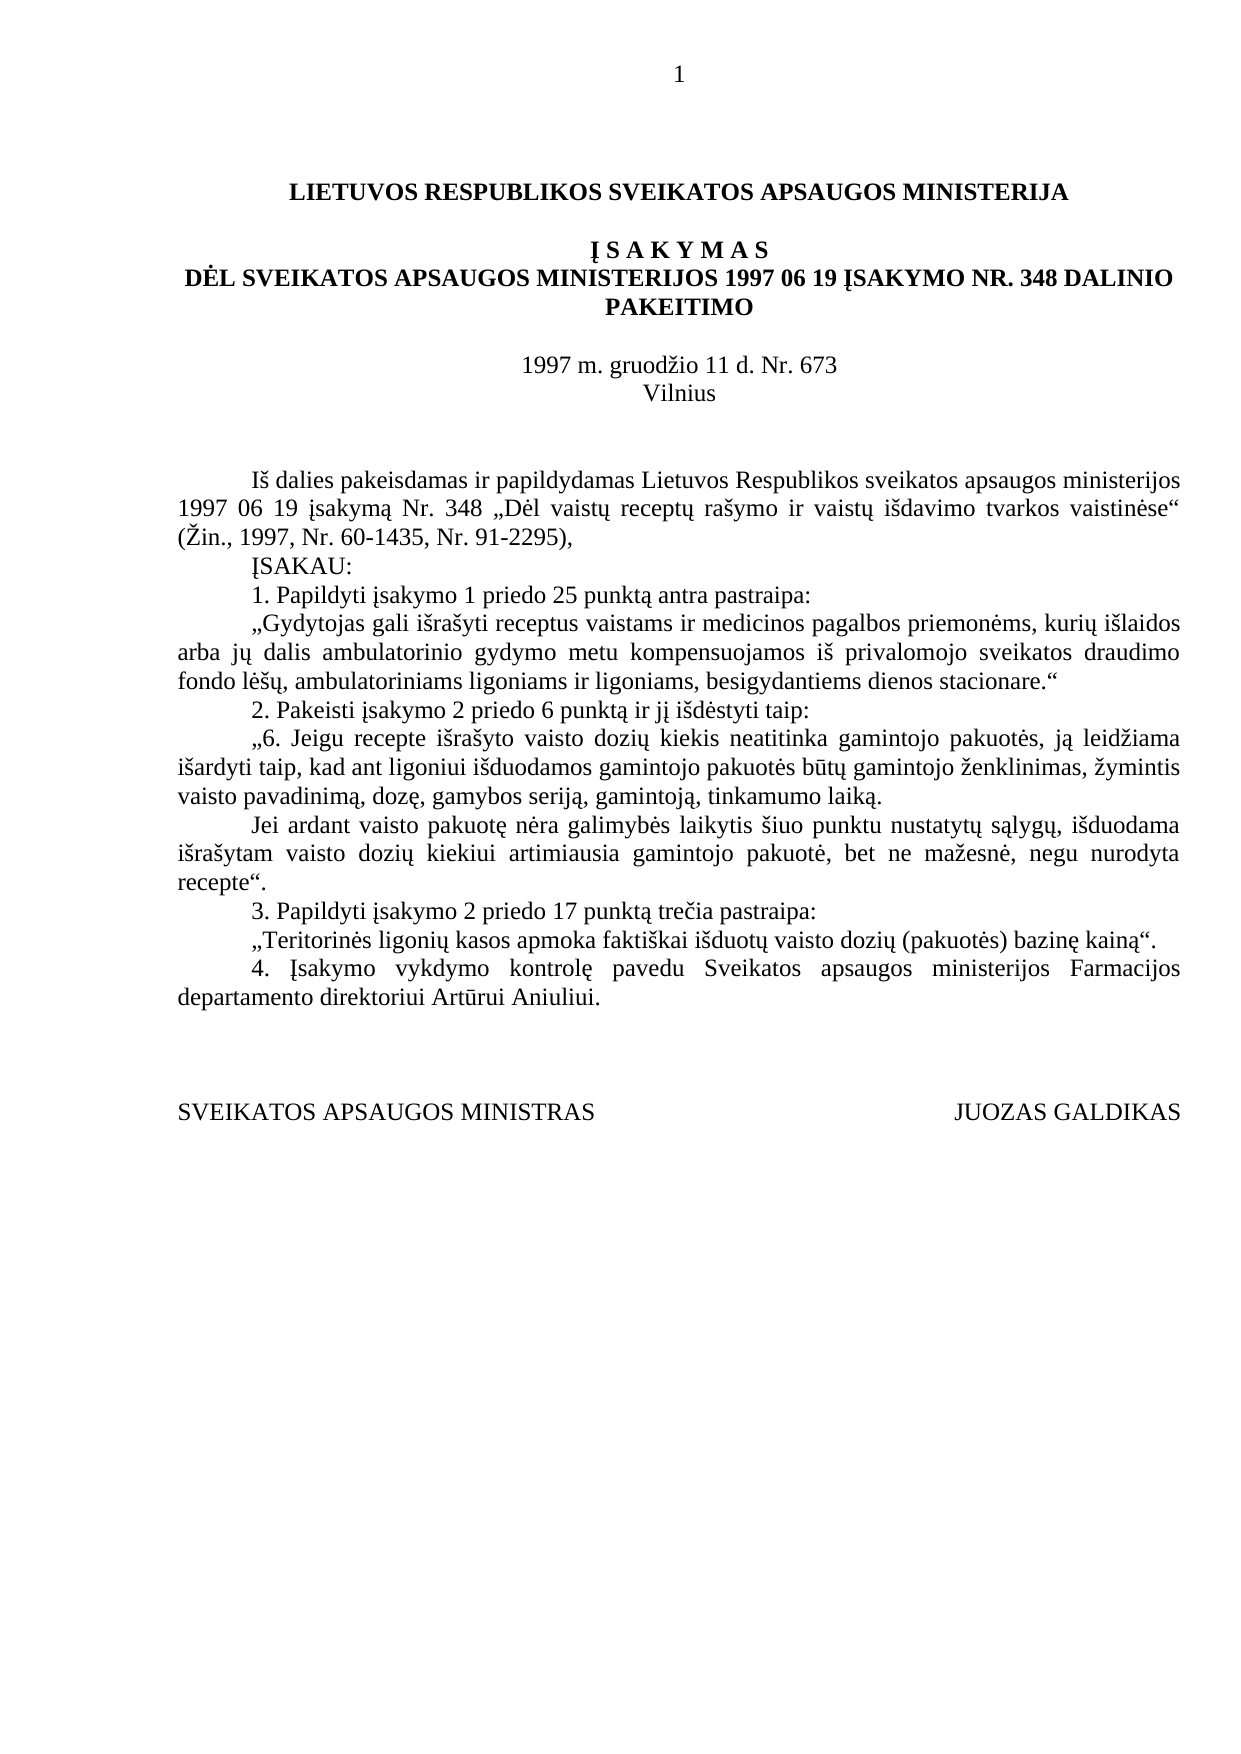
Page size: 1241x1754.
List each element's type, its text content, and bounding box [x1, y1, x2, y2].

text „Teritorinės ligonių kasos apmoka faktiškai išduotų vaisto dozių (pakuotės) bazinę kainą“. [177, 925, 1181, 953]
text Vilnius [177, 378, 1181, 407]
text Jei ardant vaisto pakuotę nėra galimybės laikytis šiuo punktu nustatytų sąlygų, išduodama išrašytam vaisto dozių kiekiui artimiausia gamintojo pakuotė, bet ne mažesnė, negu nurodyta recepte“. [177, 810, 1181, 896]
text ĮSAKAU: [177, 551, 1181, 580]
text LIETUVOS RESPUBLIKOS SVEIKATOS APSAUGOS MINISTERIJA [177, 177, 1181, 206]
text Iš dalies pakeisdamas ir papildydamas Lietuvos Respublikos sveikatos apsaugos ministerijos 1997 06 19 įsakymą Nr. 348 „Dėl vaistų receptų rašymo ir vaistų išdavimo tvarkos vaistinėse“ (Žin., 1997, Nr. 60-1435, Nr. 91-2295), [177, 465, 1181, 551]
text „6. Jeigu recepte išrašyto vaisto dozių kiekis neatitinka gamintojo pakuotės, ją leidžiama išardyti taip, kad ant ligoniui išduodamos gamintojo pakuotės būtų gamintojo ženklinimas, žymintis vaisto pavadinimą, dozę, gamybos seriją, gamintoją, tinkamumo laiką. [177, 723, 1181, 810]
text 2. Pakeisti įsakymo 2 priedo 6 punktą ir jį išdėstyti taip: [177, 695, 1181, 723]
text 3. Papildyti įsakymo 2 priedo 17 punktą trečia pastraipa: [177, 896, 1181, 925]
text 1997 m. gruodžio 11 d. Nr. 673 [177, 350, 1181, 378]
text DĖL SVEIKATOS APSAUGOS MINISTERIJOS 1997 06 19 ĮSAKYMO NR. 348 DALINIO PAKEITIMO [177, 263, 1181, 321]
text „Gydytojas gali išrašyti receptus vaistams ir medicinos pagalbos priemonėms, kurių išlaidos arba jų dalis ambulatorinio gydymo metu kompensuojamos iš privalomojo sveikatos draudimo fondo lėšų, ambulatoriniams ligoniams ir ligoniams, besigydantiems dienos stacionare.“ [177, 608, 1181, 695]
text 1. Papildyti įsakymo 1 priedo 25 punktą antra pastraipa: [177, 580, 1181, 608]
text 4. Įsakymo vykdymo kontrolę pavedu Sveikatos apsaugos ministerijos Farmacijos departamento direktoriui Artūrui Aniuliui. [177, 953, 1181, 1011]
text Į S A K Y M A S [177, 235, 1181, 263]
text SVEIKATOS APSAUGOS MINISTRAS JUOZAS GALDIKAS [177, 1097, 1181, 1126]
